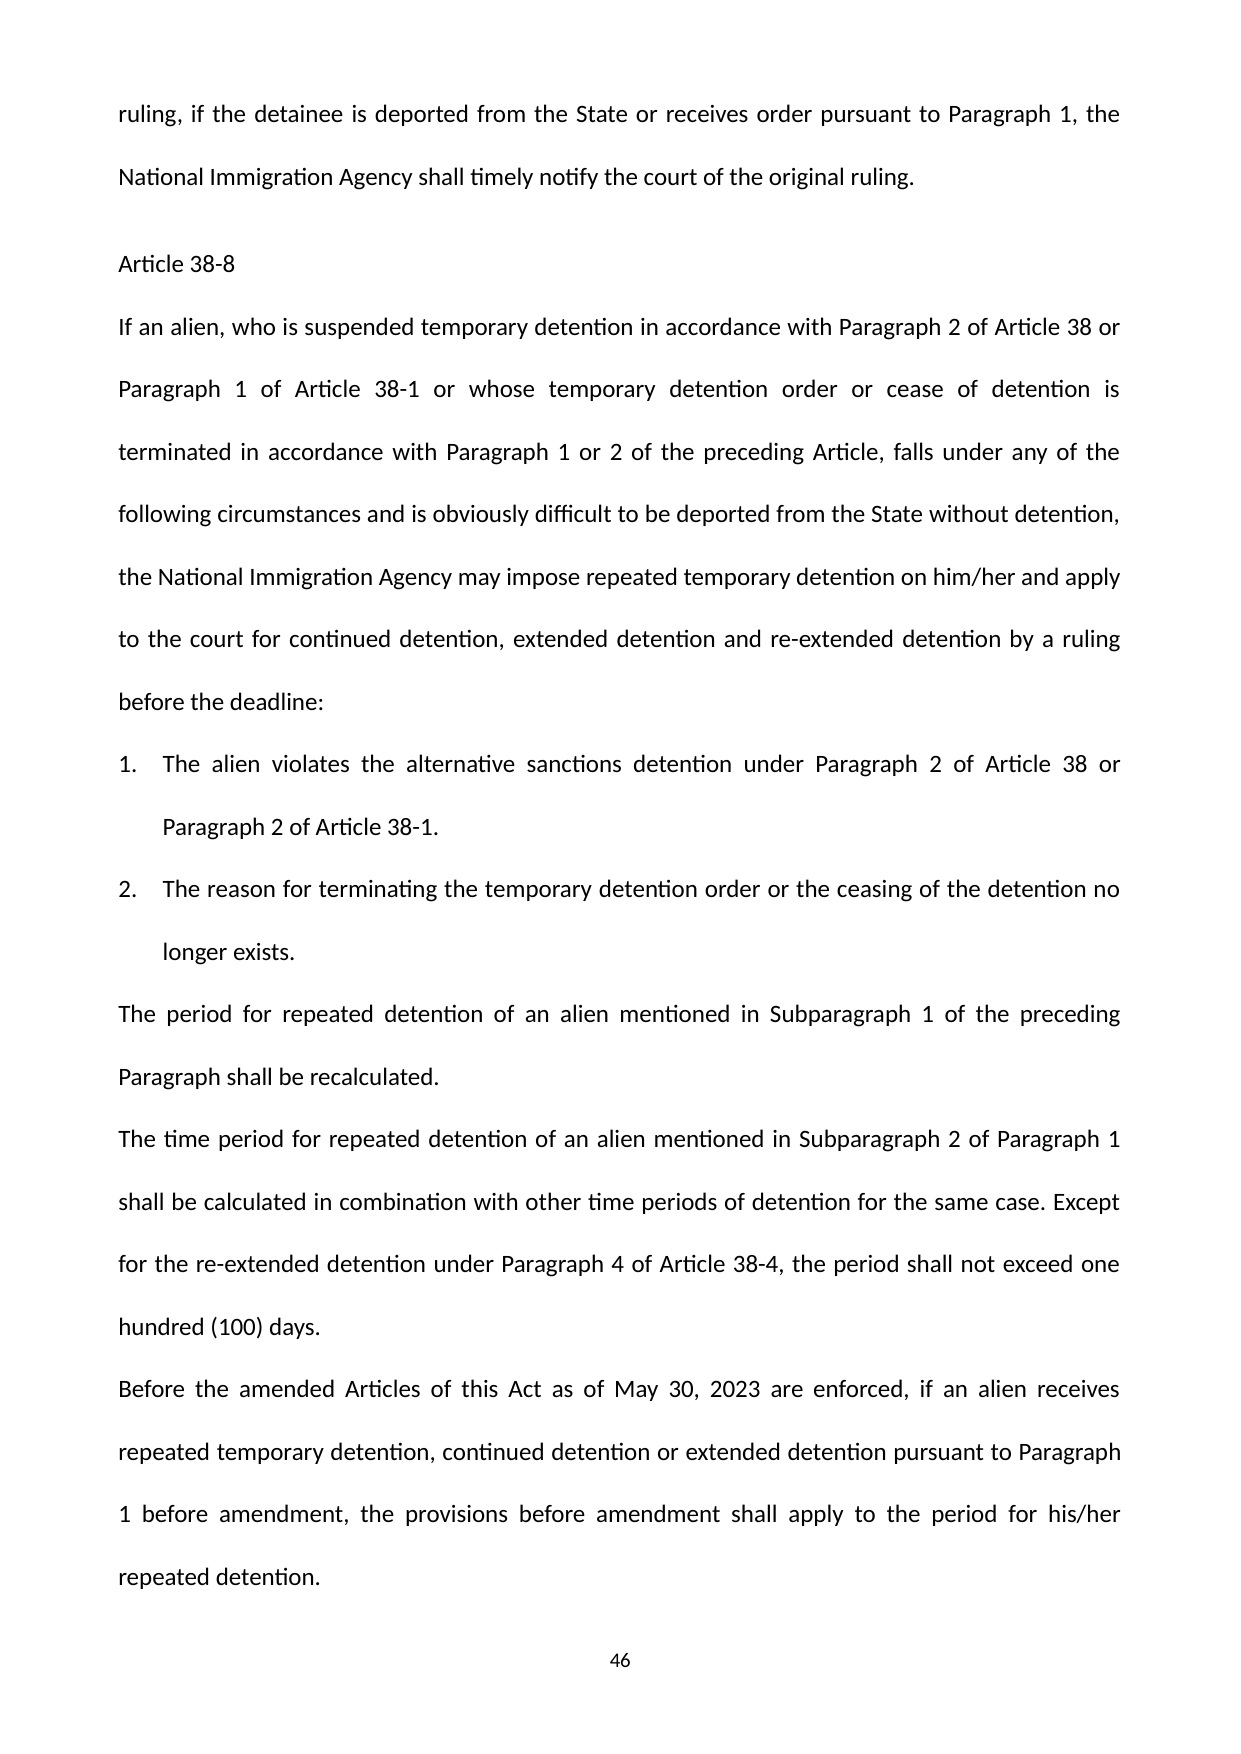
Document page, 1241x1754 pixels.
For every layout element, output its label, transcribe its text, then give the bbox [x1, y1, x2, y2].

text The time period for repeated detention of an alien mentioned in Subparagraph 2 of Paragraph 1 shall be calculated in combination with other time periods of detention for the same case. Except for the re-extended detention under Paragraph 4 of Article 38-4, the period shall not exceed one hundred (100) days. [118, 1097, 1122, 1347]
list The reason for terminating the temporary detention order or the ceasing of the detention no longer exists. [118, 847, 1122, 972]
text The period for repeated detention of an alien mentioned in Subparagraph 1 of the preceding Paragraph shall be recalculated. [118, 972, 1122, 1097]
text Article 38-8 [118, 222, 1122, 284]
text If an alien, who is suspended temporary detention in accordance with Paragraph 2 of Article 38 or Paragraph 1 of Article 38-1 or whose temporary detention order or cease of detention is terminated in accordance with Paragraph 1 or 2 of the preceding Article, falls under any of the following circumstances and is obviously difficult to be deported from the State without detention, the National Immigration Agency may impose repeated temporary detention on him/her and apply to the court for continued detention, extended detention and re-extended detention by a ruling before the deadline: [118, 284, 1122, 722]
list The alien violates the alternative sanctions detention under Paragraph 2 of Article 38 or Paragraph 2 of Article 38-1. [118, 722, 1122, 847]
text ruling, if the detainee is deported from the State or receives order pursuant to Paragraph 1, the National Immigration Agency shall timely notify the court of the original ruling. [118, 72, 1122, 197]
text Before the amended Articles of this Act as of May 30, 2023 are enforced, if an alien receives repeated temporary detention, continued detention or extended detention pursuant to Paragraph 1 before amendment, the provisions before amendment shall apply to the period for his/her repeated detention. [118, 1347, 1122, 1597]
